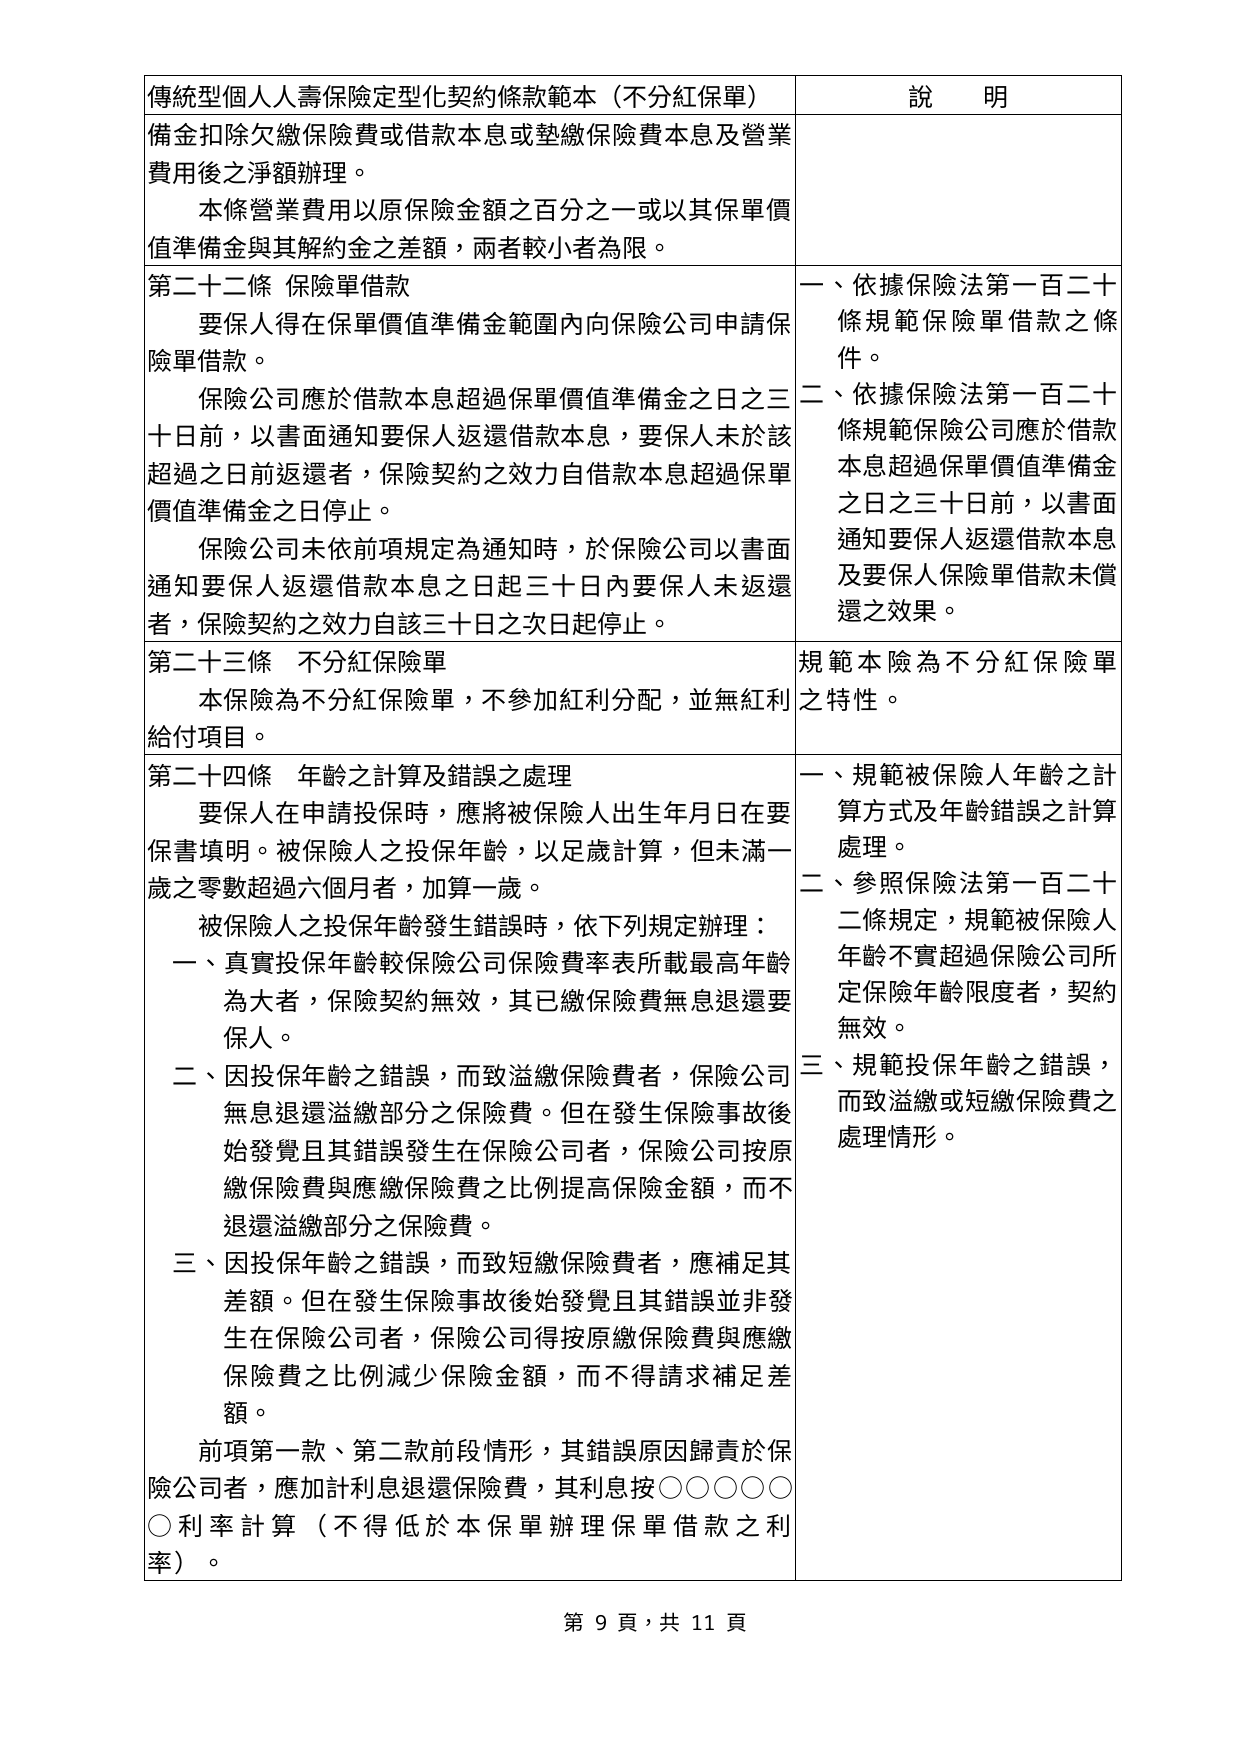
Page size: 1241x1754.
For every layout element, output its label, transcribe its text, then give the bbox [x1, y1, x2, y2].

table_cell 第二十三條 不分紅保險單 本保險為不分紅保險單，不參加紅利分配，並無紅利給付項目。 [145, 642, 795, 754]
table_cell 備金扣除欠繳保險費或借款本息或墊繳保險費本息及營業費用後之淨額辦理。 本條營業費用以原保險金額之百分之一或以其保單價值準備金與其解約金之差額，兩者較小者為限。 [145, 115, 795, 264]
table_cell 第二十四條 年齡之計算及錯誤之處理 要保人在申請投保時，應將被保險人出生年月日在要保書填明。被保險人之投保年齡，以足歲計算，但未滿一歲之零數超過六個月者，加算一歲。 被保險人之投保年齡發生錯誤時，依下列規定辦理： 一、真實投保年齡較保險公司保險費率表所載最高年齡為大者，保險契約無效，其已繳保險費無息退還要保人。 二、因投保年齡之錯誤，而致溢繳保險費者，保險公司無息退還溢繳部分之保險費。但在發生保險事故後始發覺且其錯誤發生在保險公司者，保險公司按原繳保險費與應繳保險費之比例提高保險金額，而不退還溢繳部分之保險費。 三、因投保年齡之錯誤，而致短繳保險費者，應補足其差額。但在發生保險事故後始發覺且其錯誤並非發生在保險公司者，保險公司得按原繳保險費與應繳保險費之比例減少保險金額，而不得請求補足差額。 前項第一款、第二款前段情形，其錯誤原因歸責於保險公司者，應加計利息退還保險費，其利息按○○○○○○利率計算（不得低於本保單辦理保單借款之利率）。 [145, 755, 795, 1580]
table_cell [796, 115, 1121, 264]
table_header 傳統型個人人壽保險定型化契約條款範本（不分紅保單） [145, 76, 795, 113]
table_header 說 明 [796, 76, 1121, 113]
table_cell 第二十二條 保險單借款 要保人得在保單價值準備金範圍內向保險公司申請保險單借款。 保險公司應於借款本息超過保單價值準備金之日之三十日前，以書面通知要保人返還借款本息，要保人未於該超過之日前返還者，保險契約之效力自借款本息超過保單價值準備金之日停止。 保險公司未依前項規定為通知時，於保險公司以書面通知要保人返還借款本息之日起三十日內要保人未返還者，保險契約之效力自該三十日之次日起停止。 [145, 266, 795, 641]
table_cell 規範本險為不分紅保險單之特性。 [796, 642, 1121, 754]
table_cell 一、依據保險法第一百二十條規範保險單借款之條件。 二、依據保險法第一百二十條規範保險公司應於借款本息超過保單價值準備金之日之三十日前，以書面通知要保人返還借款本息及要保人保險單借款未償還之效果。 [796, 266, 1121, 641]
table_cell 一、規範被保險人年齡之計算方式及年齡錯誤之計算處理。 二、參照保險法第一百二十二條規定，規範被保險人年齡不實超過保險公司所定保險年齡限度者，契約無效。 三、規範投保年齡之錯誤，而致溢繳或短繳保險費之處理情形。 [796, 755, 1121, 1580]
